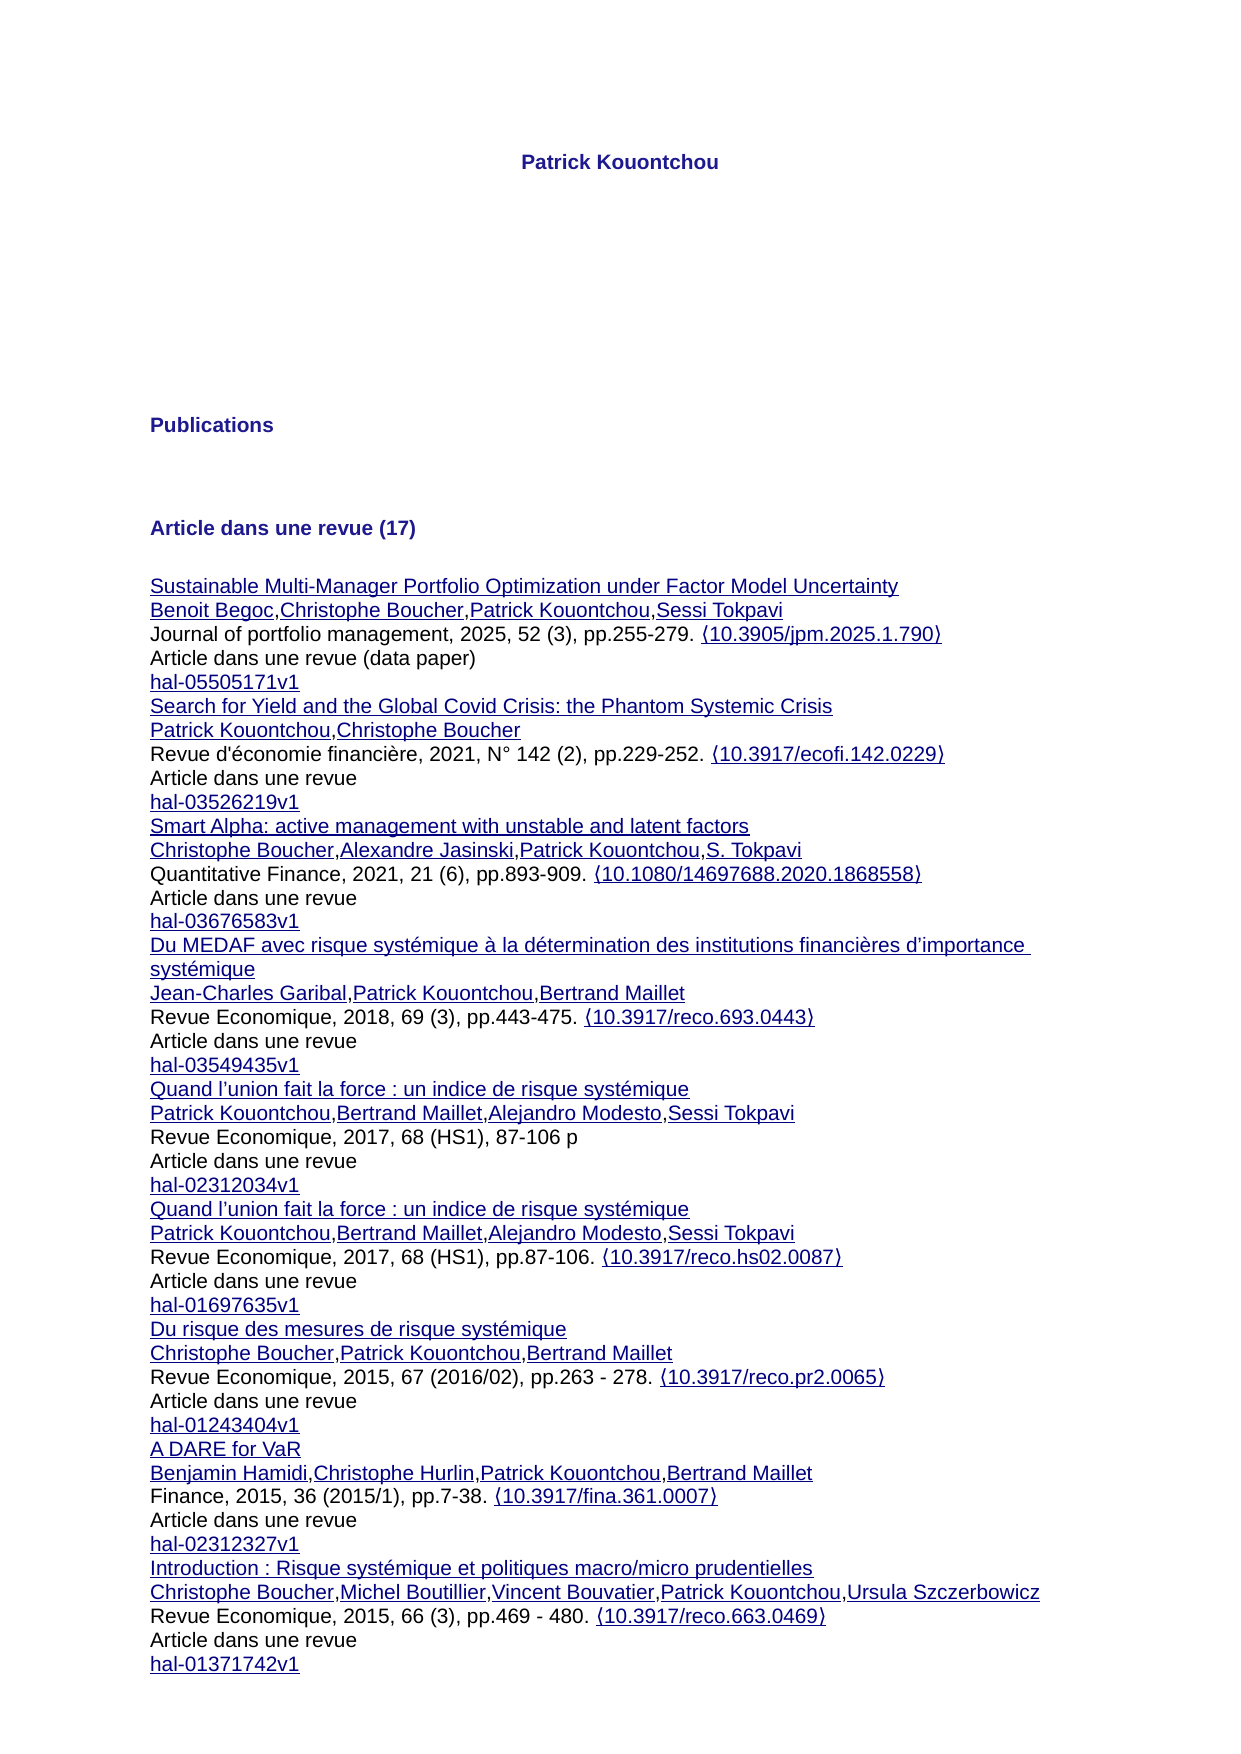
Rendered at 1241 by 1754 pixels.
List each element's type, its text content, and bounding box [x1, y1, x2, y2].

table_cell A DARE for VaR Benjamin Hamidi,Christophe Hurlin,Patrick Kouontchou,Bertrand Maillet Finance, 2015, 36 (2015/1), pp.7-38. ⟨10.3917/fina.361.0007⟩ Article dans une revue hal-02312327v1 [150, 1436, 1090, 1556]
subtitle Patrick Kouontchou [150, 150, 1090, 174]
table_cell Search for Yield and the Global Covid Crisis: the Phantom Systemic Crisis Patrick Kouontchou,Christophe Boucher Revue d'économie financière, 2021, N° 142 (2), pp.229-252. ⟨10.3917/ecofi.142.0229⟩ Article dans une revue hal-03526219v1 [150, 694, 1090, 813]
table_cell Du MEDAF avec risque systémique à la détermination des institutions financières d’importance systémique Jean-Charles Garibal,Patrick Kouontchou,Bertrand Maillet Revue Economique, 2018, 69 (3), pp.443-475. ⟨10.3917/reco.693.0443⟩ Article dans une revue hal-03549435v1 [150, 933, 1090, 1077]
subtitle Publications [150, 412, 1090, 436]
table_cell Du risque des mesures de risque systémique Christophe Boucher,Patrick Kouontchou,Bertrand Maillet Revue Economique, 2015, 67 (2016/02), pp.263 - 278. ⟨10.3917/reco.pr2.0065⟩ Article dans une revue hal-01243404v1 [150, 1317, 1090, 1436]
table_cell Quand l’union fait la force : un indice de risque systémique Patrick Kouontchou,Bertrand Maillet,Alejandro Modesto,Sessi Tokpavi Revue Economique, 2017, 68 (HS1), 87-106 p Article dans une revue hal-02312034v1 [150, 1077, 1090, 1197]
table_cell Quand l’union fait la force : un indice de risque systémique Patrick Kouontchou,Bertrand Maillet,Alejandro Modesto,Sessi Tokpavi Revue Economique, 2017, 68 (HS1), pp.87-106. ⟨10.3917/reco.hs02.0087⟩ Article dans une revue hal-01697635v1 [150, 1197, 1090, 1317]
table_header Sustainable Multi-Manager Portfolio Optimization under Factor Model Uncertainty Benoit Begoc,Christophe Boucher,Patrick Kouontchou,Sessi Tokpavi Journal of portfolio management, 2025, 52 (3), pp.255-279. ⟨10.3905/jpm.2025.1.790⟩ Article dans une revue (data paper) hal-05505171v1 [150, 574, 1090, 694]
subtitle Article dans une revue (17) [150, 516, 1090, 539]
table_cell Introduction : Risque systémique et politiques macro/micro prudentielles Christophe Boucher,Michel Boutillier,Vincent Bouvatier,Patrick Kouontchou,Ursula Szczerbowicz Revue Economique, 2015, 66 (3), pp.469 - 480. ⟨10.3917/reco.663.0469⟩ Article dans une revue hal-01371742v1 [150, 1556, 1090, 1676]
table_cell Smart Alpha: active management with unstable and latent factors Christophe Boucher,Alexandre Jasinski,Patrick Kouontchou,S. Tokpavi Quantitative Finance, 2021, 21 (6), pp.893-909. ⟨10.1080/14697688.2020.1868558⟩ Article dans une revue hal-03676583v1 [150, 814, 1090, 933]
